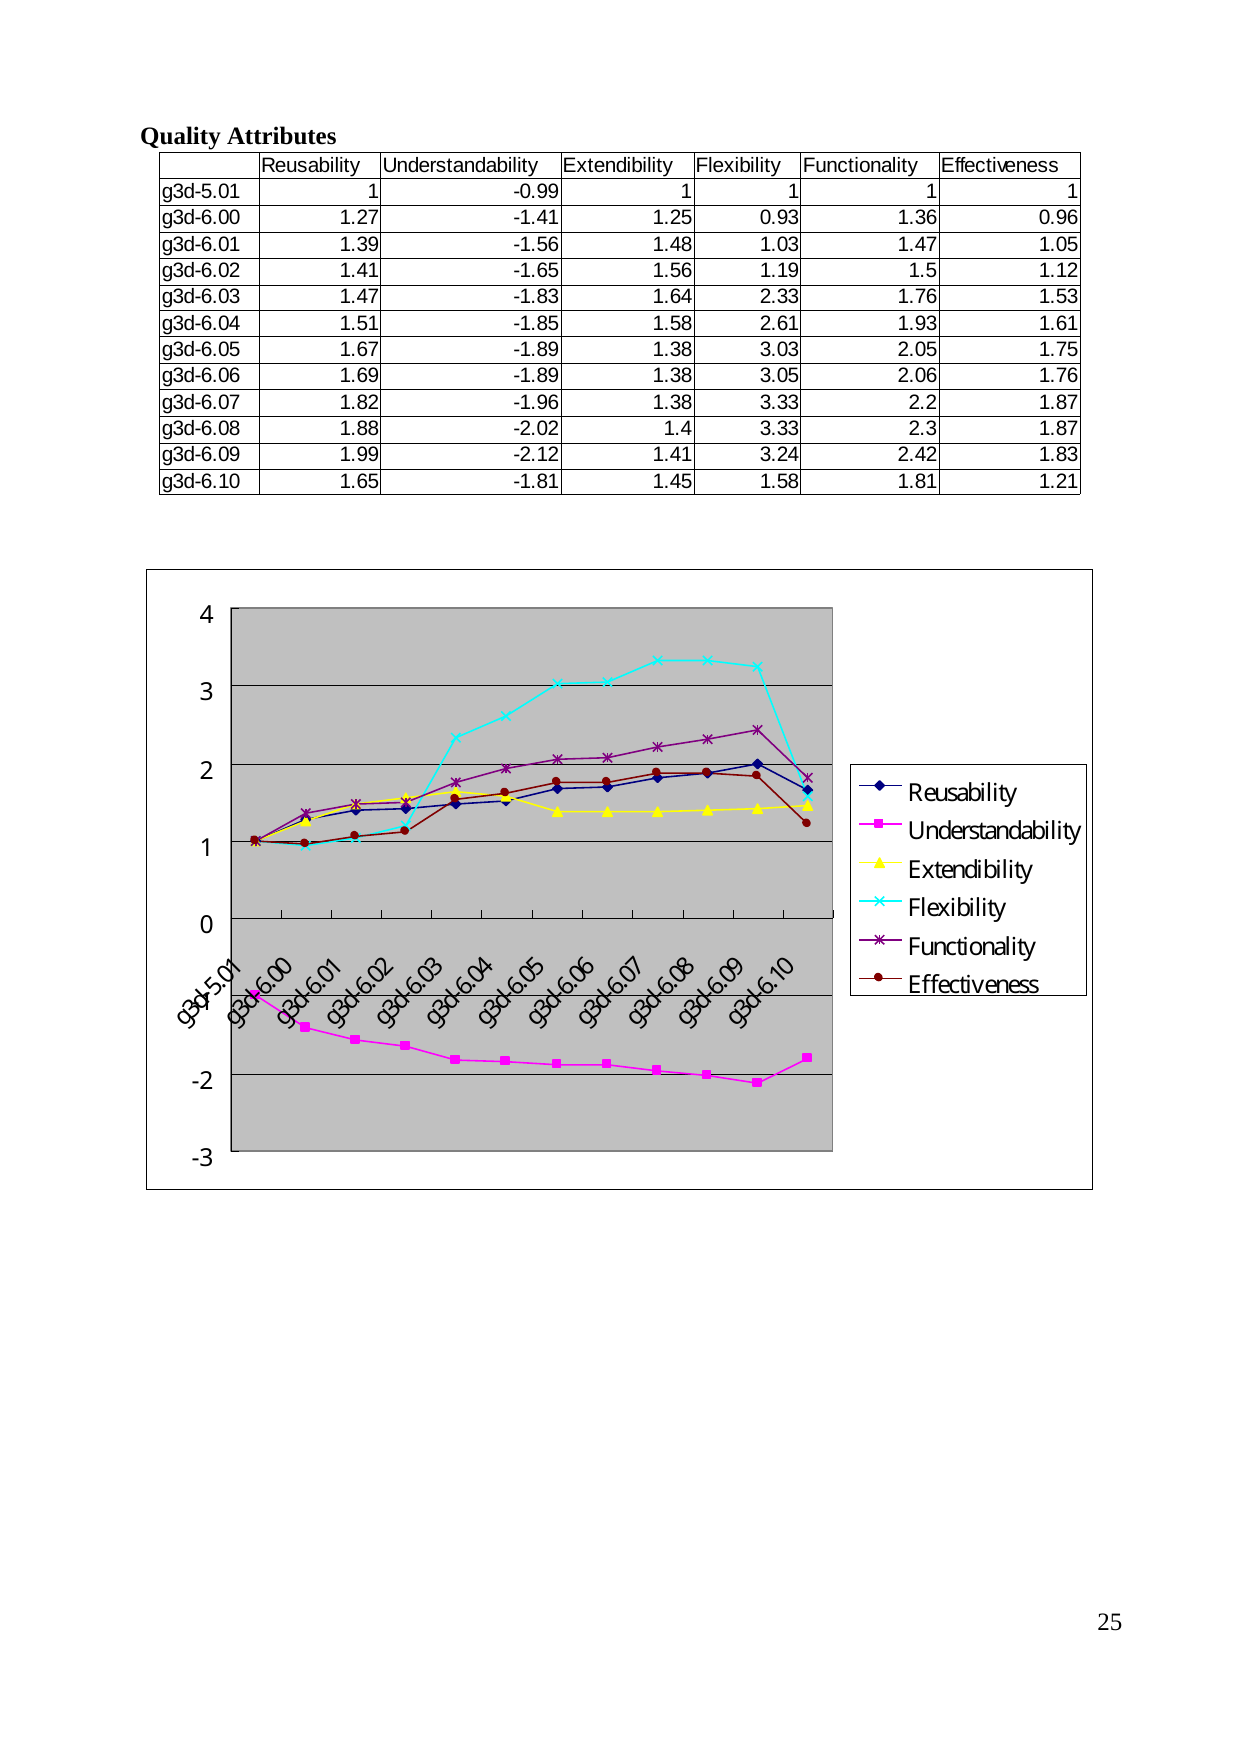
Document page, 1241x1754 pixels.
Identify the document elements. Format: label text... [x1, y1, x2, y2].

text Quality Attributes [118, 118, 1122, 150]
